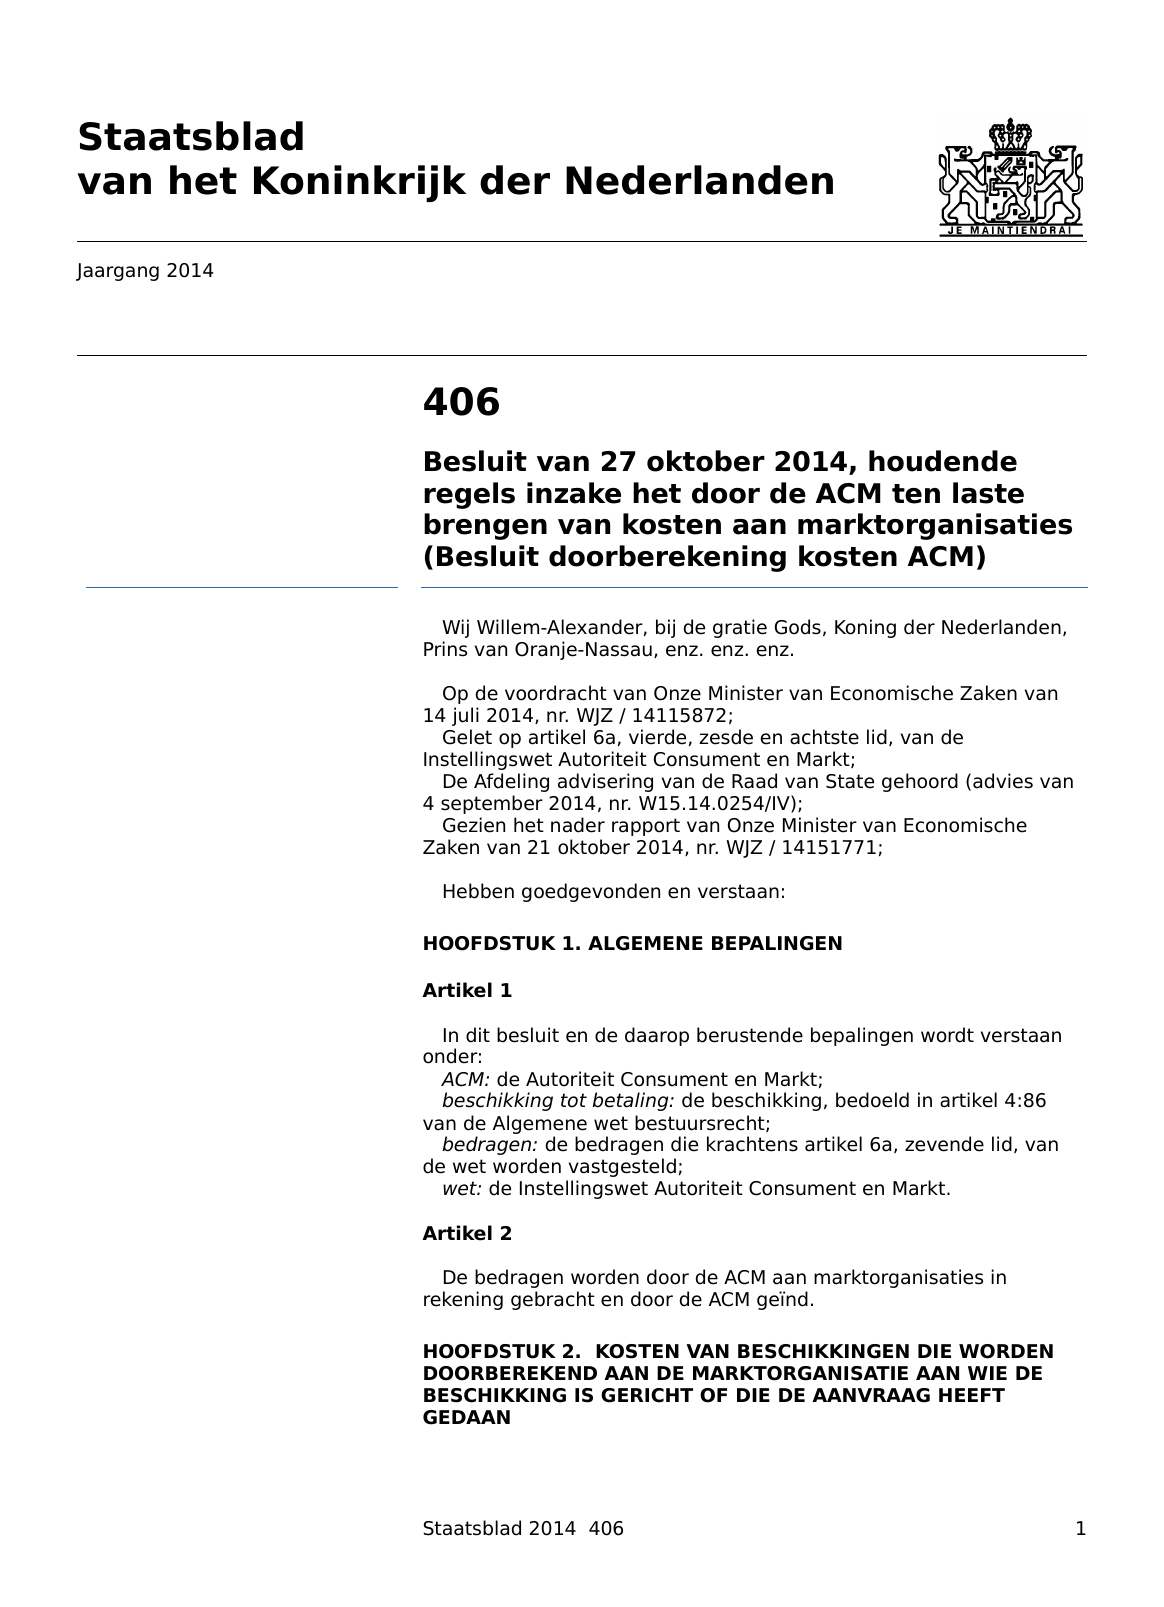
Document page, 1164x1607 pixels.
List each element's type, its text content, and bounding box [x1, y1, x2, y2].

subtitle 406 [422, 381, 1087, 424]
text wet: de Instellingswet Autoriteit Consument en Markt. [422, 1178, 1087, 1200]
subtitle Artikel 2 [422, 1222, 1087, 1244]
text Hebben goedgevonden en verstaan: [422, 881, 1087, 903]
table_cell Jaargang 2014 [77, 242, 1087, 355]
text Wij Willem-Alexander, bij de gratie Gods, Koning der Nederlanden, Prins van Oranje-Nassau, enz. enz. enz. [422, 617, 1087, 661]
text Besluit van 27 oktober 2014, houdende regels inzake het door de ACM ten laste brengen van kosten aan marktorganisaties (Besluit doorberekening kosten ACM) [422, 447, 1087, 573]
subtitle Artikel 1 [422, 980, 1087, 1002]
text ACM: de Autoriteit Consument en Markt; [422, 1068, 1087, 1090]
text Gelet op artikel 6a, vierde, zesde en achtste lid, van de Instellingswet Autoriteit Consument en Markt; [422, 727, 1087, 771]
table_header [886, 100, 1087, 241]
text beschikking tot betaling: de beschikking, bedoeld in artikel 4:86 van de Algemene wet bestuursrecht; [422, 1090, 1087, 1134]
picture [936, 115, 1087, 240]
text In dit besluit en de daarop berustende bepalingen wordt verstaan onder: [422, 1024, 1087, 1068]
text bedragen: de bedragen die krachtens artikel 6a, zevende lid, van de wet worden vastgesteld; [422, 1134, 1087, 1178]
text Gezien het nader rapport van Onze Minister van Economische Zaken van 21 oktober 2014, nr. WJZ / 14151771; [422, 815, 1087, 859]
subtitle HOOFDSTUK 1. ALGEMENE BEPALINGEN [422, 933, 1087, 955]
text De Afdeling advisering van de Raad van State gehoord (advies van 4 september 2014, nr. W15.14.0254/IV); [422, 771, 1087, 815]
text Op de voordracht van Onze Minister van Economische Zaken van 14 juli 2014, nr. WJZ / 14115872; [422, 683, 1087, 727]
text De bedragen worden door de ACM aan marktorganisaties in rekening gebracht en door de ACM geïnd. [422, 1267, 1087, 1311]
subtitle HOOFDSTUK 2. KOSTEN VAN BESCHIKKINGEN DIE WORDEN DOORBEREKEND AAN DE MARKTORGANISATIE AAN WIE DE BESCHIKKING IS GERICHT OF DIE DE AANVRAAG HEEFT GEDAAN [422, 1341, 1087, 1428]
table_header Staatsblad van het Koninkrijk der Nederlanden [77, 100, 886, 241]
